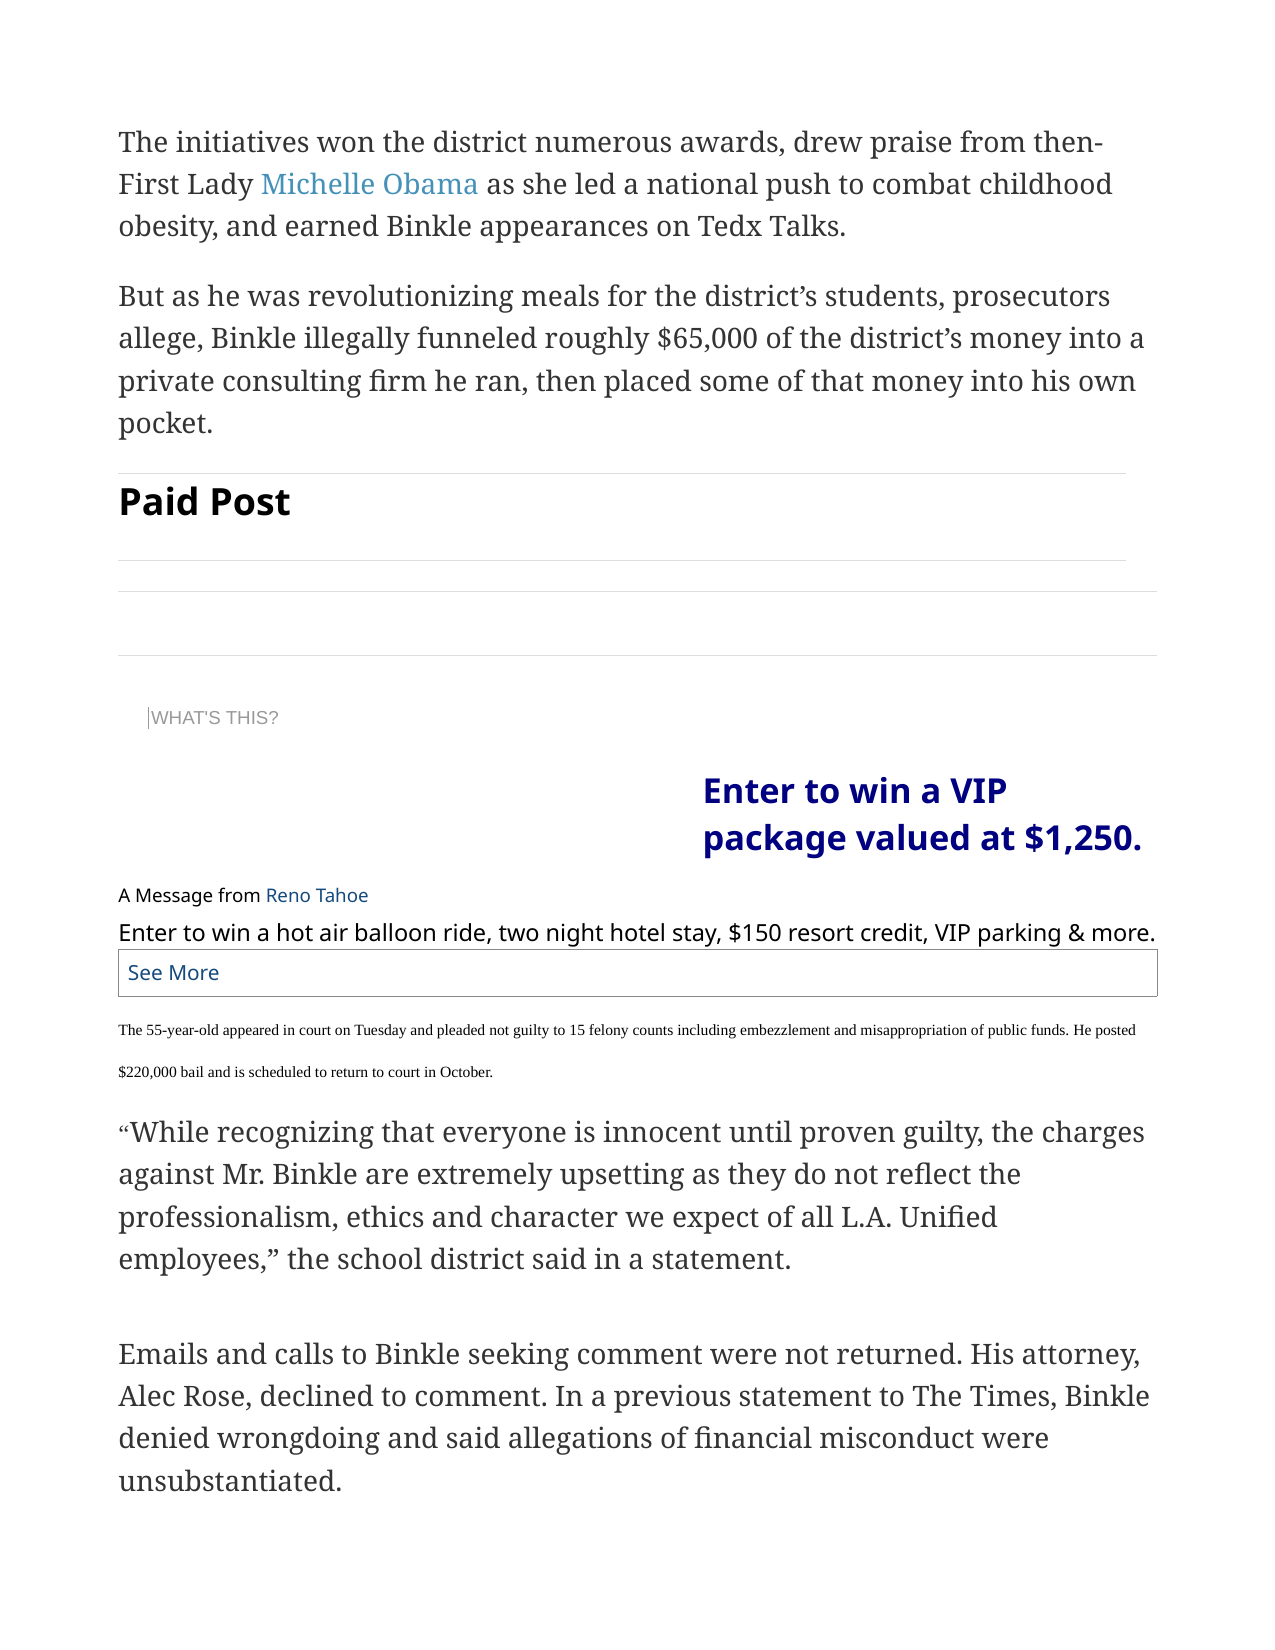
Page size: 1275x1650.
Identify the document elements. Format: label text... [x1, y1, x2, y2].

text The 55-year-old appeared in court on Tuesday and pleaded not guilty to 15 felony counts including embezzlement and misappropriation of public funds. He posted $220,000 bail and is scheduled to return to court in October. [118, 997, 1157, 1081]
text See More [119, 950, 1157, 996]
text Emails and calls to Binkle seeking comment were not returned. His attorney, Alec Rose, declined to comment. In a previous statement to The Times, Binkle denied wrongdoing and said allegations of financial misconduct were unsubstantiated. [118, 1306, 1243, 1499]
subtitle Enter to win a VIP package valued at $1,250. [118, 766, 1157, 860]
text The initiatives won the district numerous awards, drew praise from then-First Lady Michelle Obama as she led a national push to combat childhood obesity, and earned Binkle appearances on Tedx Talks. [118, 118, 1157, 245]
text “While recognizing that everyone is innocent until proven guilty, the charges against Mr. Binkle are extremely upsetting as they do not reflect the professionalism, ethics and character we expect of all L.A. Unified employees,” the school district said in a statement. [118, 1109, 1157, 1277]
text A Message from Reno Tahoe [118, 882, 1157, 907]
subtitle Paid Post [118, 474, 1126, 560]
text WHAT'S THIS? [149, 707, 1147, 729]
text Enter to win a hot air balloon ride, two night hotel stay, $150 resort credit, VIP parking & more. [118, 917, 1157, 949]
text But as he was revolutionizing meals for the district’s students, prosecutors allege, Binkle illegally funneled roughly $65,000 of the district’s money into a private consulting firm he ran, then placed some of that money into his own pocket. [118, 273, 1157, 442]
